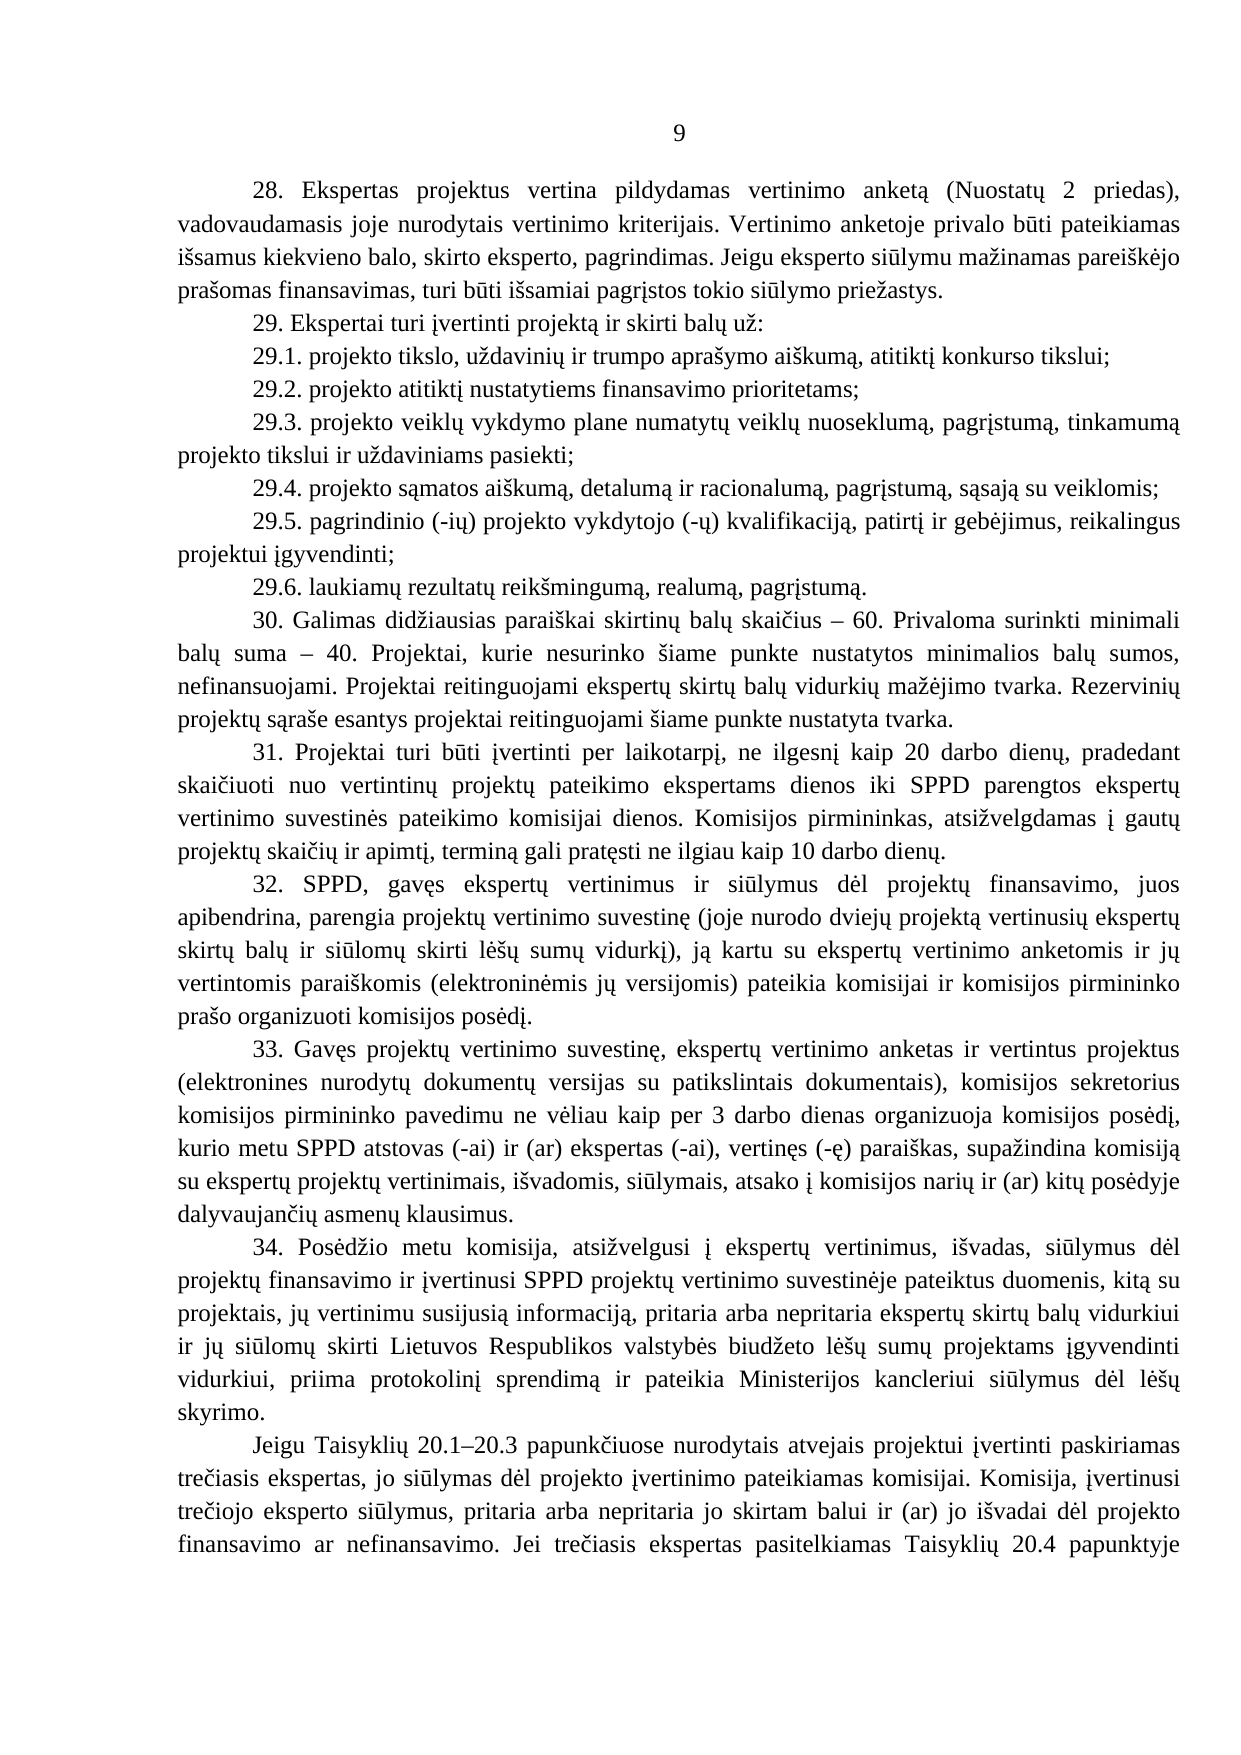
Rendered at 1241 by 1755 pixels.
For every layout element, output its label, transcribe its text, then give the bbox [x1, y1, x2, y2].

text 29.4. projekto sąmatos aiškumą, detalumą ir racionalumą, pagrįstumą, sąsają su veiklomis; [177, 473, 1181, 502]
text Jeigu Taisyklių 20.1–20.3 papunkčiuose nurodytais atvejais projektui įvertinti paskiriamas trečiasis ekspertas, jo siūlymas dėl projekto įvertinimo pateikiamas komisijai. Komisija, įvertinusi trečiojo eksperto siūlymus, pritaria arba nepritaria jo skirtam balui ir (ar) jo išvadai dėl projekto finansavimo ar nefinansavimo. Jei trečiasis ekspertas pasitelkiamas Taisyklių 20.4 papunktyje [177, 1430, 1181, 1558]
text 28. Ekspertas projektus vertina pildydamas vertinimo anketą (Nuostatų 2 priedas), vadovaudamasis joje nurodytais vertinimo kriterijais. Vertinimo anketoje privalo būti pateikiamas išsamus kiekvieno balo, skirto eksperto, pagrindimas. Jeigu eksperto siūlymu mažinamas pareiškėjo prašomas finansavimas, turi būti išsamiai pagrįstos tokio siūlymo priežastys. [177, 176, 1181, 303]
text 29.2. projekto atitiktį nustatytiems finansavimo prioritetams; [177, 374, 1181, 402]
text 33. Gavęs projektų vertinimo suvestinę, ekspertų vertinimo anketas ir vertintus projektus (elektronines nurodytų dokumentų versijas su patikslintais dokumentais), komisijos sekretorius komisijos pirmininko pavedimu ne vėliau kaip per 3 darbo dienas organizuoja komisijos posėdį, kurio metu SPPD atstovas (-ai) ir (ar) ekspertas (-ai), vertinęs (-ę) paraiškas, supažindina komisiją su ekspertų projektų vertinimais, išvadomis, siūlymais, atsako į komisijos narių ir (ar) kitų posėdyje dalyvaujančių asmenų klausimus. [177, 1034, 1181, 1228]
text 30. Galimas didžiausias paraiškai skirtinų balų skaičius – 60. Privaloma surinkti minimali balų suma – 40. Projektai, kurie nesurinko šiame punkte nustatytos minimalios balų sumos, nefinansuojami. Projektai reitinguojami ekspertų skirtų balų vidurkių mažėjimo tvarka. Rezervinių projektų sąraše esantys projektai reitinguojami šiame punkte nustatyta tvarka. [177, 605, 1181, 733]
text 34. Posėdžio metu komisija, atsižvelgusi į ekspertų vertinimus, išvadas, siūlymus dėl projektų finansavimo ir įvertinusi SPPD projektų vertinimo suvestinėje pateiktus duomenis, kitą su projektais, jų vertinimu susijusią informaciją, pritaria arba nepritaria ekspertų skirtų balų vidurkiui ir jų siūlomų skirti Lietuvos Respublikos valstybės biudžeto lėšų sumų projektams įgyvendinti vidurkiui, priima protokolinį sprendimą ir pateikia Ministerijos kancleriui siūlymus dėl lėšų skyrimo. [177, 1232, 1181, 1426]
text 32. SPPD, gavęs ekspertų vertinimus ir siūlymus dėl projektų finansavimo, juos apibendrina, parengia projektų vertinimo suvestinę (joje nurodo dviejų projektą vertinusių ekspertų skirtų balų ir siūlomų skirti lėšų sumų vidurkį), ją kartu su ekspertų vertinimo anketomis ir jų vertintomis paraiškomis (elektroninėmis jų versijomis) pateikia komisijai ir komisijos pirmininko prašo organizuoti komisijos posėdį. [177, 869, 1181, 1030]
text 31. Projektai turi būti įvertinti per laikotarpį, ne ilgesnį kaip 20 darbo dienų, pradedant skaičiuoti nuo vertintinų projektų pateikimo ekspertams dienos iki SPPD parengtos ekspertų vertinimo suvestinės pateikimo komisijai dienos. Komisijos pirmininkas, atsižvelgdamas į gautų projektų skaičių ir apimtį, terminą gali pratęsti ne ilgiau kaip 10 darbo dienų. [177, 737, 1181, 865]
text 29.5. pagrindinio (-ių) projekto vykdytojo (-ų) kvalifikaciją, patirtį ir gebėjimus, reikalingus projektui įgyvendinti; [177, 506, 1181, 568]
text 29.3. projekto veiklų vykdymo plane numatytų veiklų nuoseklumą, pagrįstumą, tinkamumą projekto tikslui ir uždaviniams pasiekti; [177, 407, 1181, 468]
text 29. Ekspertai turi įvertinti projektą ir skirti balų už: [177, 308, 1181, 336]
text 29.1. projekto tikslo, uždavinių ir trumpo aprašymo aiškumą, atitiktį konkurso tikslui; [177, 341, 1181, 369]
text 29.6. laukiamų rezultatų reikšmingumą, realumą, pagrįstumą. [177, 572, 1181, 601]
